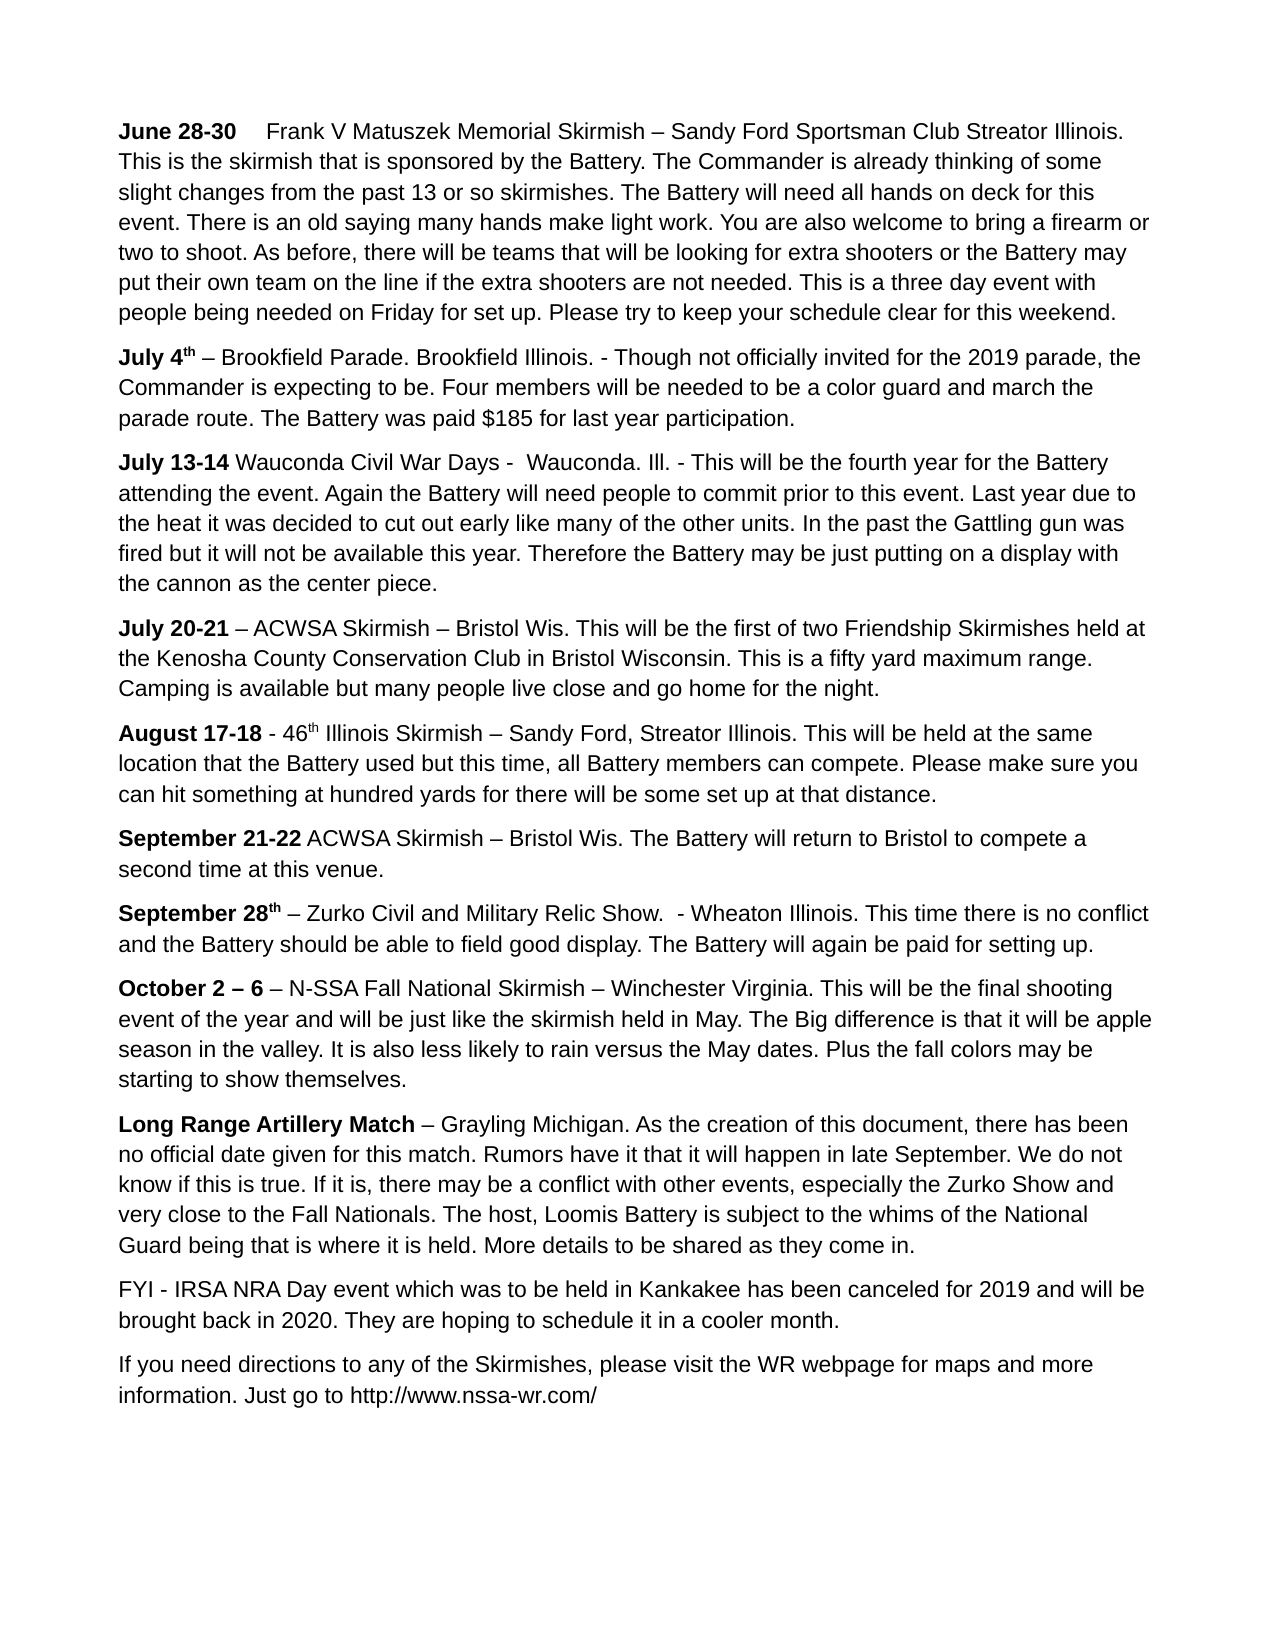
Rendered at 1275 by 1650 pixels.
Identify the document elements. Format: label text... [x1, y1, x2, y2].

text Long Range Artillery Match – Grayling Michigan. As the creation of this document, there has been no official date given for this match. Rumors have it that it will happen in late September. We do not know if this is true. If it is, there may be a conflict with other events, especially the Zurko Show and very close to the Fall Nationals. The host, Loomis Battery is subject to the whims of the National Guard being that is where it is held. More details to be shared as they come in. [118, 1111, 1157, 1258]
text September 21-22 ACWSA Skirmish – Bristol Wis. The Battery will return to Bristol to compete a second time at this venue. [118, 825, 1157, 882]
text If you need directions to any of the Skirmishes, please visit the WR webpage for maps and more information. Just go to http://www.nssa-wr.com/ [118, 1351, 1157, 1408]
text June 28-30 Frank V Matuszek Memorial Skirmish – Sandy Ford Sportsman Club Streator Illinois. This is the skirmish that is sponsored by the Battery. The Commander is already thinking of some slight changes from the past 13 or so skirmishes. The Battery will need all hands on deck for this event. There is an old saying many hands make light work. You are also welcome to bring a firearm or two to shoot. As before, there will be teams that will be looking for extra shooters or the Battery may put their own team on the line if the extra shooters are not needed. This is a three day event with people being needed on Friday for set up. Please try to keep your schedule clear for this weekend. [118, 118, 1157, 326]
text September 28th – Zurko Civil and Military Relic Show. - Wheaton Illinois. This time there is no conflict and the Battery should be able to field good display. The Battery will again be paid for setting up. [118, 900, 1157, 957]
text July 20-21 – ACWSA Skirmish – Bristol Wis. This will be the first of two Friendship Skirmishes held at the Kenosha County Conservation Club in Bristol Wisconsin. This is a fifty yard maximum range. Camping is available but many people live close and go home for the night. [118, 615, 1157, 702]
text October 2 – 6 – N-SSA Fall National Skirmish – Winchester Virginia. This will be the final shooting event of the year and will be just like the skirmish held in May. The Big difference is that it will be apple season in the valley. It is also less likely to rain versus the May dates. Plus the fall colors may be starting to show themselves. [118, 975, 1157, 1092]
text July 4th – Brookfield Parade. Brookfield Illinois. - Though not officially invited for the 2019 parade, the Commander is expecting to be. Four members will be needed to be a color guard and march the parade route. The Battery was paid $185 for last year participation. [118, 344, 1157, 431]
text July 13-14 Wauconda Civil War Days - Wauconda. Ill. - This will be the fourth year for the Battery attending the event. Again the Battery will need people to commit prior to this event. Last year due to the heat it was decided to cut out early like many of the other units. In the past the Gattling gun was fired but it will not be available this year. Therefore the Battery may be just putting on a display with the cannon as the center piece. [118, 449, 1157, 597]
text August 17-18 - 46th Illinois Skirmish – Sandy Ford, Streator Illinois. This will be held at the same location that the Battery used but this time, all Battery members can compete. Please make sure you can hit something at hundred yards for there will be some set up at that distance. [118, 720, 1157, 807]
text FYI - IRSA NRA Day event which was to be held in Kankakee has been canceled for 2019 and will be brought back in 2020. They are hoping to schedule it in a cooler month. [118, 1276, 1157, 1333]
